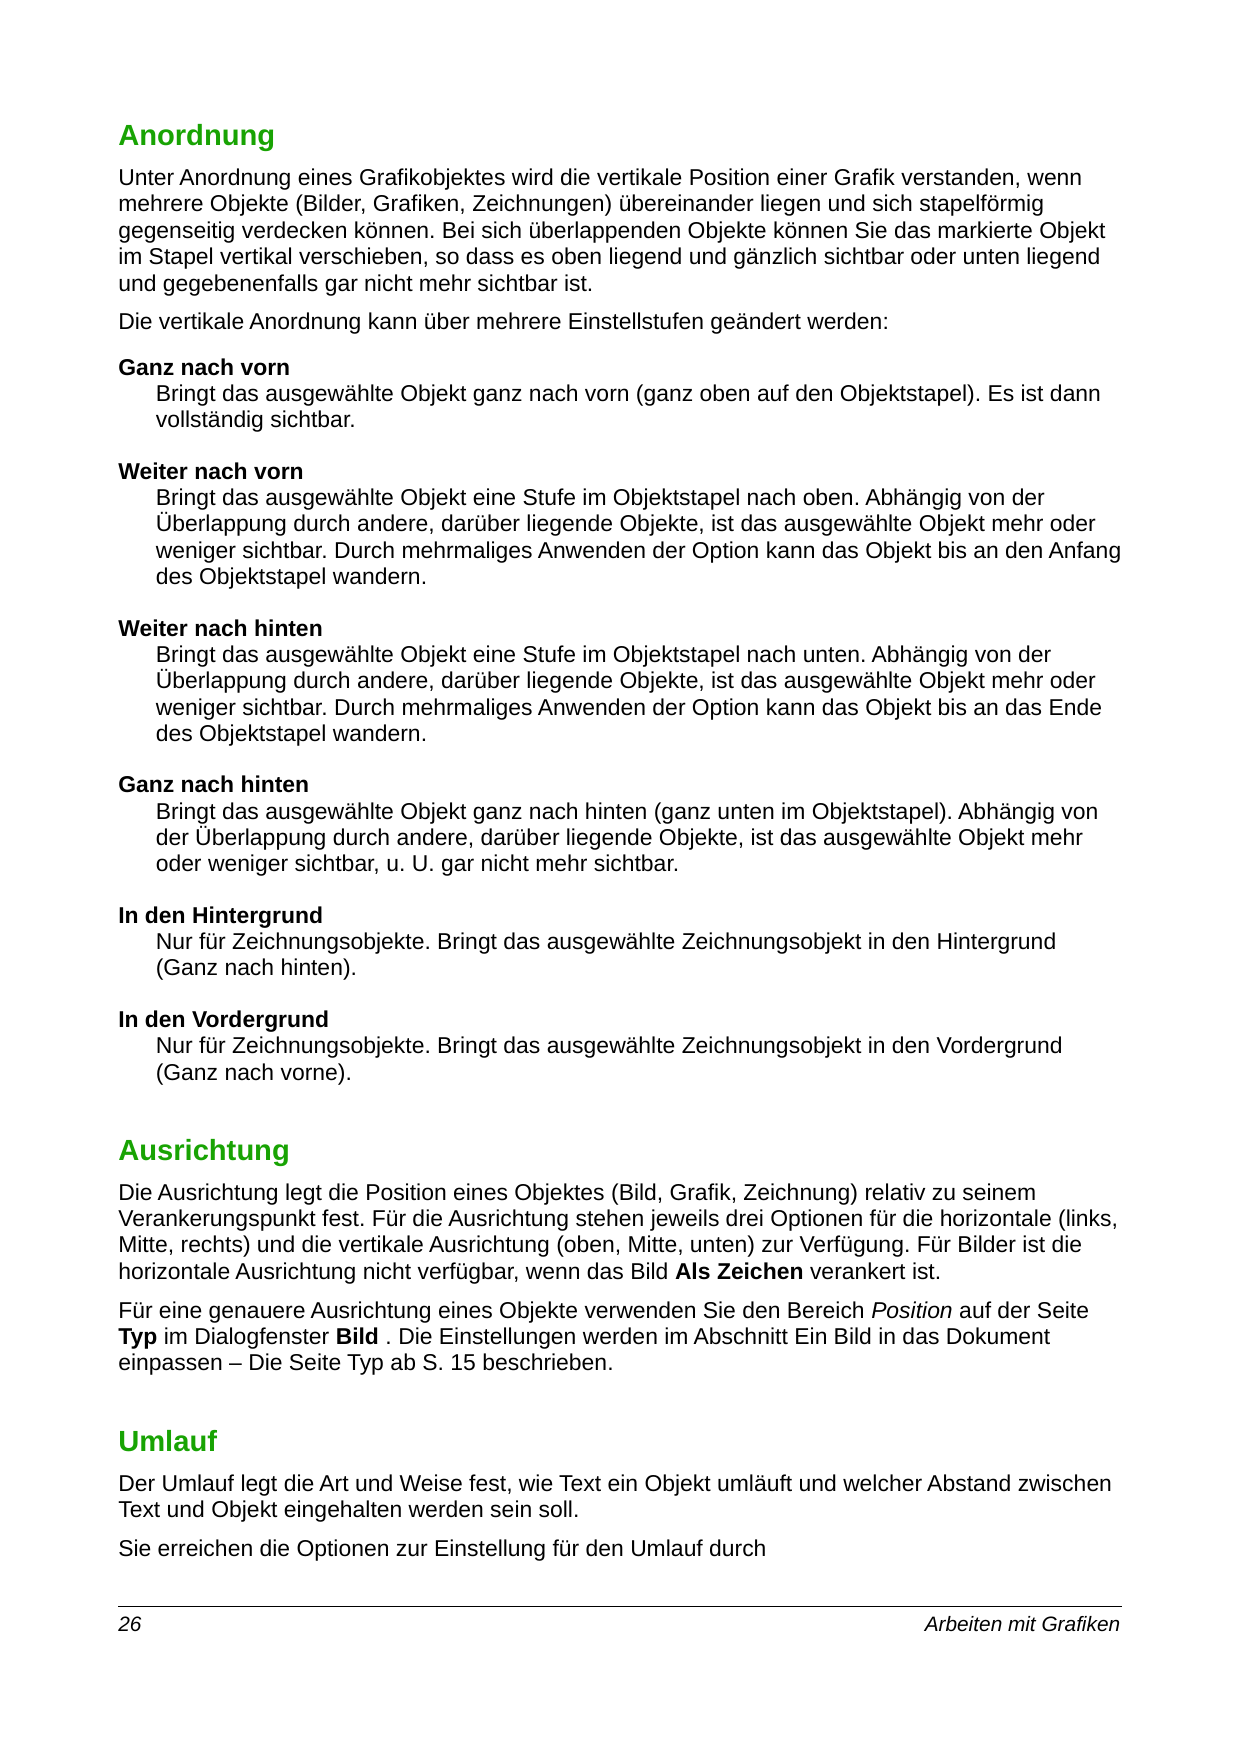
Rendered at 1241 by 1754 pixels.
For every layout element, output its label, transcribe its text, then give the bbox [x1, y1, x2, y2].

text Bringt das ausgewählte Objekt ganz nach hinten (ganz unten im Objektstapel). Abhängig von der Überlappung durch andere, darüber liegende Objekte, ist das ausgewählte Objekt mehr oder weniger sichtbar, u. U. gar nicht mehr sichtbar. [156, 798, 1122, 877]
text Nur für Zeichnungsobjekte. Bringt das ausgewählte Zeichnungsobjekt in den Vordergrund (Ganz nach vorne). [156, 1032, 1122, 1085]
text Für eine genauere Ausrichtung eines Objekte verwenden Sie den Bereich Position auf der Seite Typ im Dialogfenster Bild . Die Einstellungen werden im Abschnitt Ein Bild in das Dokument einpassen – Die Seite Typ ab S. 15 beschrieben. [118, 1297, 1122, 1376]
text Bringt das ausgewählte Objekt eine Stufe im Objektstapel nach oben. Abhängig von der Überlappung durch andere, darüber liegende Objekte, ist das ausgewählte Objekt mehr oder weniger sichtbar. Durch mehrmaliges Anwenden der Option kann das Objekt bis an den Anfang des Objektstapel wandern. [156, 484, 1122, 589]
subtitle Ausrichtung [118, 1133, 1122, 1166]
list Weiter nach hinten [118, 614, 1122, 641]
subtitle Umlauf [118, 1423, 1122, 1457]
list Die vertikale Anordnung kann über mehrere Einstellstufen geändert werden: [118, 308, 1122, 335]
list Sie erreichen die Optionen zur Einstellung für den Umlauf durch [118, 1535, 1122, 1561]
list Ganz nach vorn [118, 354, 1122, 380]
text Die Ausrichtung legt die Position eines Objektes (Bild, Grafik, Zeichnung) relativ zu seinem Verankerungspunkt fest. Für die Ausrichtung stehen jeweils drei Optionen für die horizontale (links, Mitte, rechts) und die vertikale Ausrichtung (oben, Mitte, unten) zur Verfügung. Für Bilder ist die horizontale Ausrichtung nicht verfügbar, wenn das Bild Als Zeichen verankert ist. [118, 1179, 1122, 1284]
text Bringt das ausgewählte Objekt eine Stufe im Objektstapel nach unten. Abhängig von der Überlappung durch andere, darüber liegende Objekte, ist das ausgewählte Objekt mehr oder weniger sichtbar. Durch mehrmaliges Anwenden der Option kann das Objekt bis an das Ende des Objektstapel wandern. [156, 641, 1122, 746]
list Weiter nach vorn [118, 458, 1122, 484]
text Nur für Zeichnungsobjekte. Bringt das ausgewählte Zeichnungsobjekt in den Hintergrund (Ganz nach hinten). [156, 928, 1122, 981]
list In den Hintergrund [118, 902, 1122, 928]
subtitle Anordnung [118, 118, 1122, 152]
text Bringt das ausgewählte Objekt ganz nach vorn (ganz oben auf den Objektstapel). Es ist dann vollständig sichtbar. [156, 380, 1122, 433]
text Unter Anordnung eines Grafikobjektes wird die vertikale Position einer Grafik verstanden, wenn mehrere Objekte (Bilder, Grafiken, Zeichnungen) übereinander liegen und sich stapelförmig gegenseitig verdecken können. Bei sich überlappenden Objekte können Sie das markierte Objekt im Stapel vertikal verschieben, so dass es oben liegend und gänzlich sichtbar oder unten liegend und gegebenenfalls gar nicht mehr sichtbar ist. [118, 164, 1122, 296]
text Der Umlauf legt die Art und Weise fest, wie Text ein Objekt umläuft und welcher Abstand zwischen Text und Objekt eingehalten werden sein soll. [118, 1469, 1122, 1522]
list In den Vordergrund [118, 1006, 1122, 1032]
list Ganz nach hinten [118, 771, 1122, 798]
